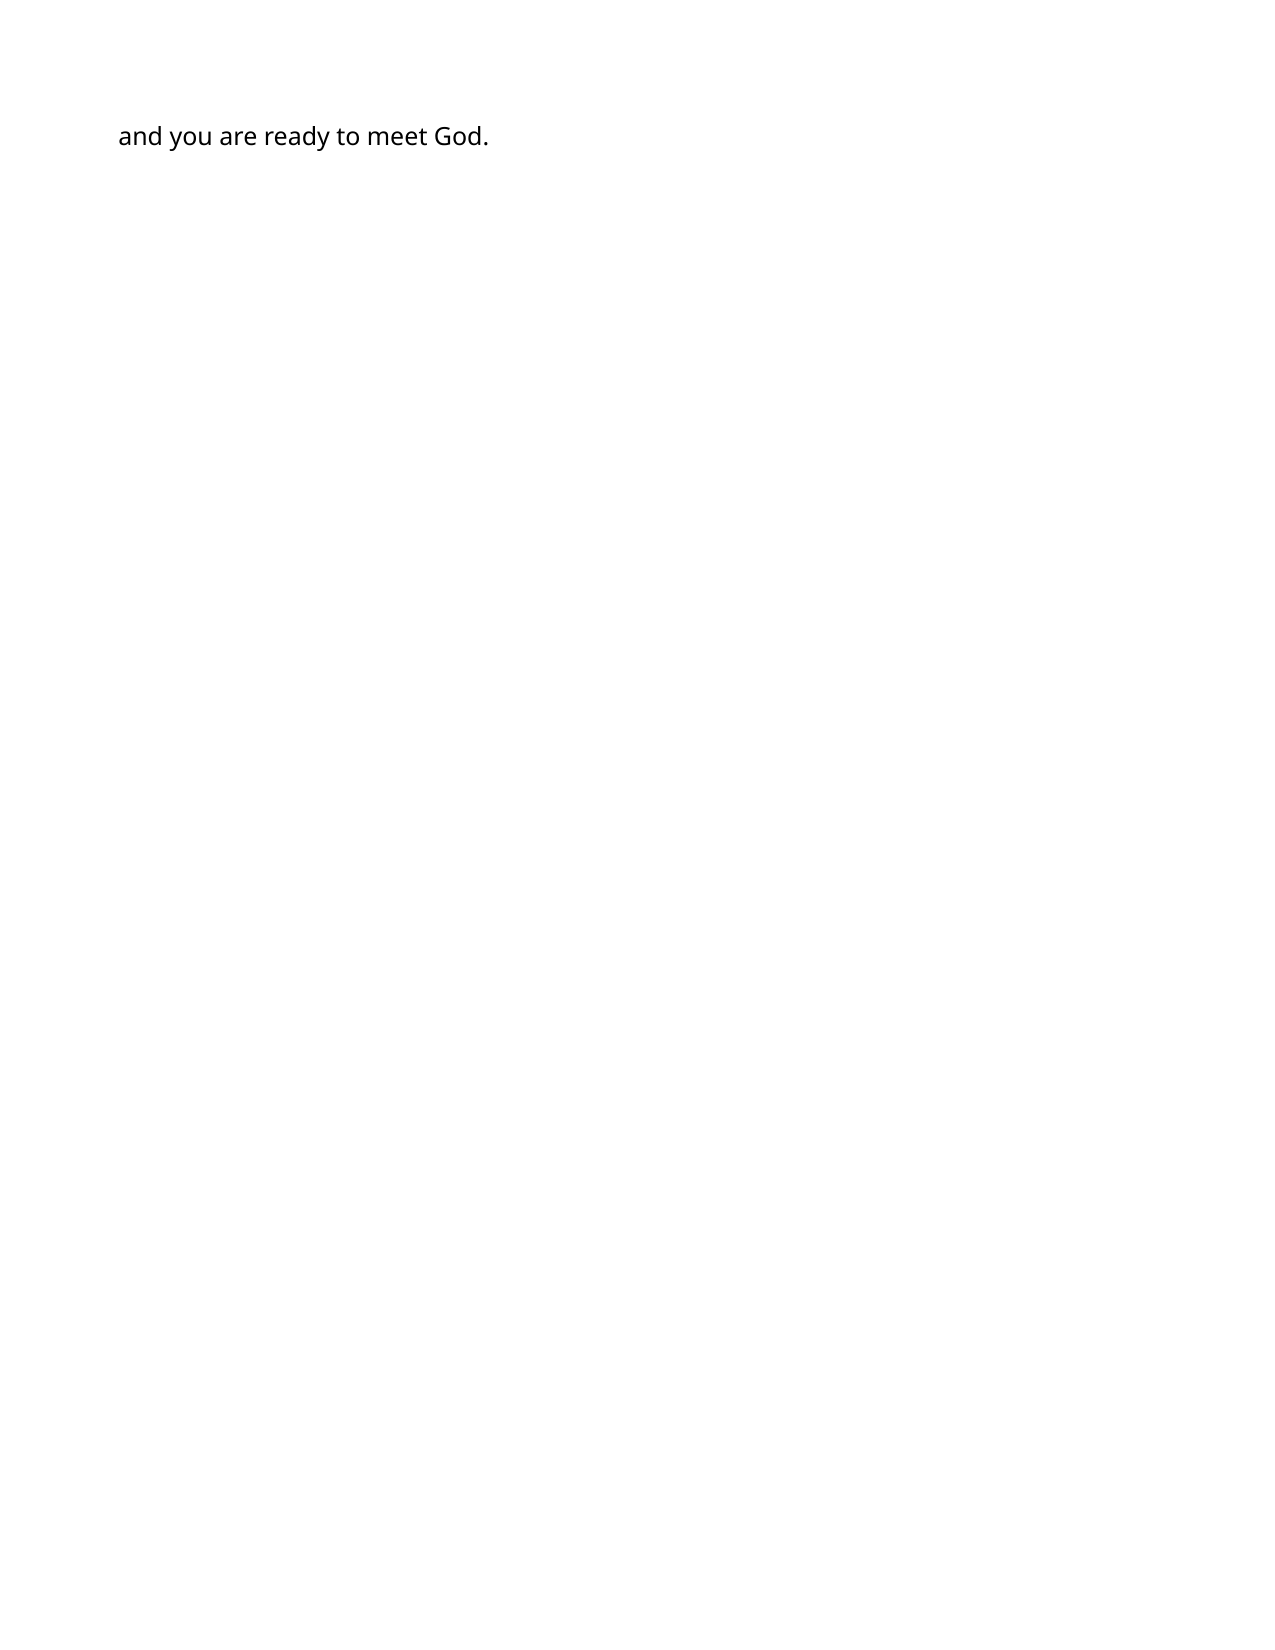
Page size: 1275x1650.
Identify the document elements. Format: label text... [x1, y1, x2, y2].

text and you are ready to meet God. [118, 118, 1157, 152]
